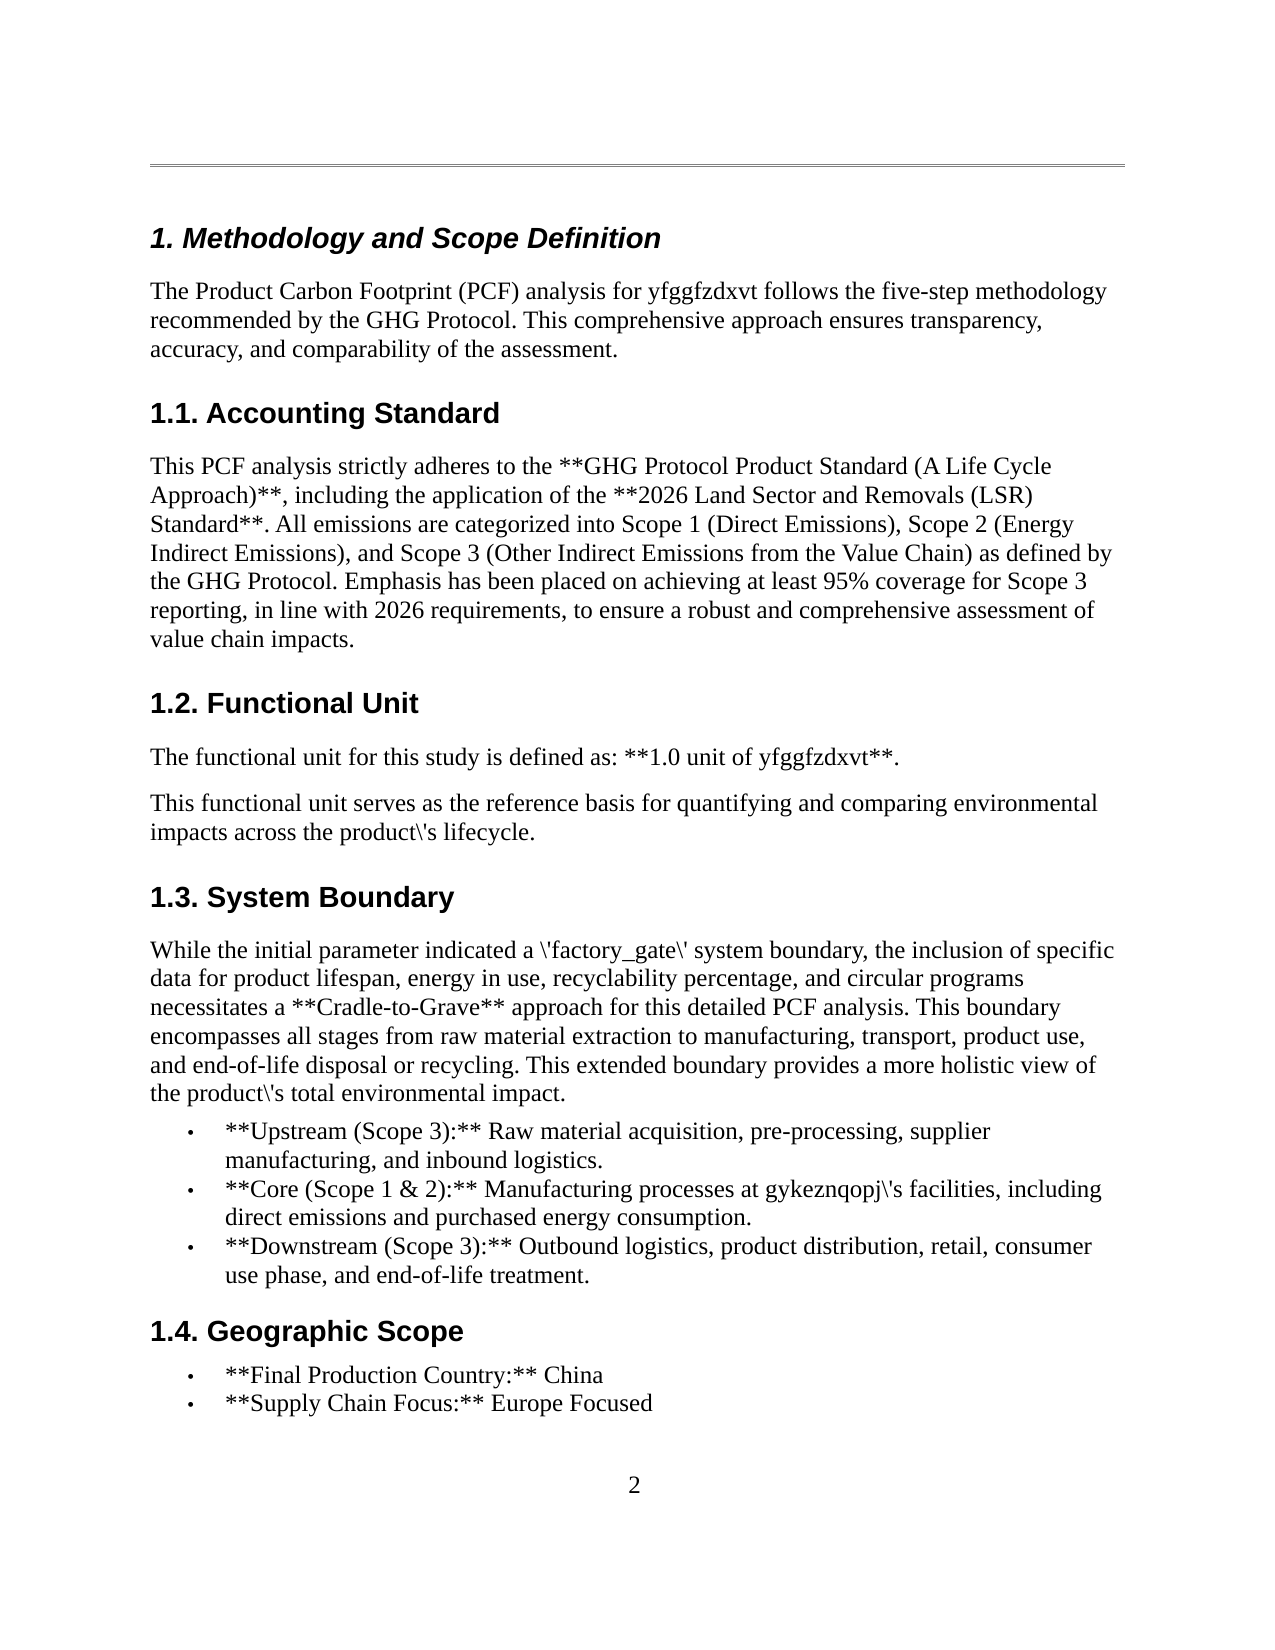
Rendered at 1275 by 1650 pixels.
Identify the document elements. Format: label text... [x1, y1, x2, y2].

text The Product Carbon Footprint (PCF) analysis for yfggfzdxvt follows the five-step methodology recommended by the GHG Protocol. This comprehensive approach ensures transparency, accuracy, and comparability of the assessment. [150, 276, 1125, 362]
subtitle 1.4. Geographic Scope [150, 1314, 1125, 1347]
subtitle 1.3. System Boundary [150, 880, 1125, 913]
subtitle 1. Methodology and Scope Definition [150, 221, 1125, 255]
list **Final Production Country:** China [187, 1360, 1125, 1388]
list **Downstream (Scope 3):** Outbound logistics, product distribution, retail, consumer use phase, and end-of-life treatment. [187, 1231, 1125, 1289]
subtitle 1.2. Functional Unit [150, 687, 1125, 720]
text This PCF analysis strictly adheres to the **GHG Protocol Product Standard (A Life Cycle Approach)**, including the application of the **2026 Land Sector and Removals (LSR) Standard**. All emissions are categorized into Scope 1 (Direct Emissions), Scope 2 (Energy Indirect Emissions), and Scope 3 (Other Indirect Emissions from the Value Chain) as defined by the GHG Protocol. Emphasis has been placed on achieving at least 95% coverage for Scope 3 reporting, in line with 2026 requirements, to ensure a robust and comprehensive assessment of value chain impacts. [150, 451, 1125, 653]
subtitle 1.1. Accounting Standard [150, 396, 1125, 430]
list **Core (Scope 1 & 2):** Manufacturing processes at gykeznqopj\'s facilities, including direct emissions and purchased energy consumption. [187, 1174, 1125, 1231]
text This functional unit serves as the reference basis for quantifying and comparing environmental impacts across the product\'s lifecycle. [150, 788, 1125, 846]
text The functional unit for this study is defined as: **1.0 unit of yfggfzdxvt**. [150, 742, 1125, 770]
list **Supply Chain Focus:** Europe Focused [187, 1388, 1125, 1417]
list **Upstream (Scope 3):** Raw material acquisition, pre-processing, supplier manufacturing, and inbound logistics. [187, 1116, 1125, 1174]
text While the initial parameter indicated a \'factory_gate\' system boundary, the inclusion of specific data for product lifespan, energy in use, recyclability percentage, and circular programs necessitates a **Cradle-to-Grave** approach for this detailed PCF analysis. This boundary encompasses all stages from raw material extraction to manufacturing, transport, product use, and end-of-life disposal or recycling. This extended boundary provides a more holistic view of the product\'s total environmental impact. [150, 935, 1125, 1107]
